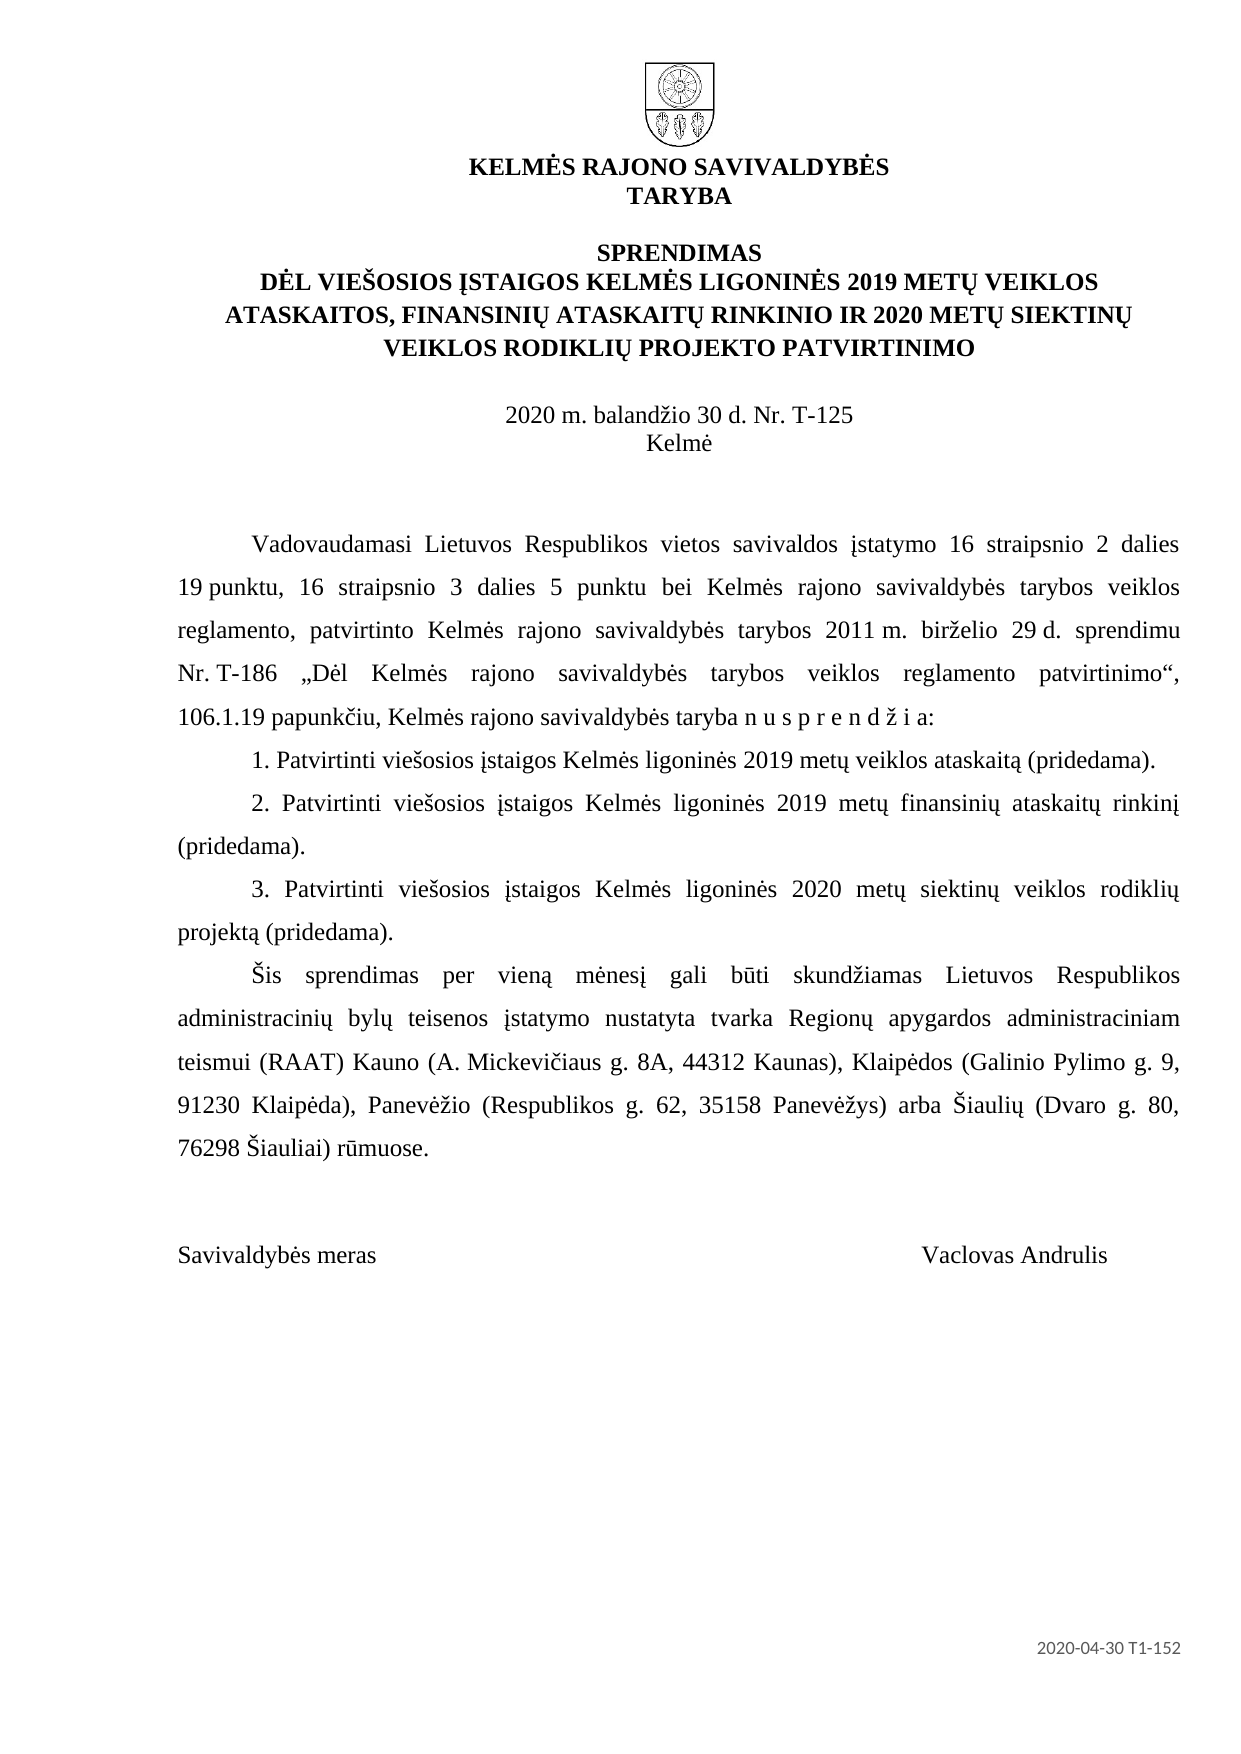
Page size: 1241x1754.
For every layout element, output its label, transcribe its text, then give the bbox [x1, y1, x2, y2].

text DĖL VIEŠOSIOS ĮSTAIGOS KELMĖS LIGONINĖS 2019 METŲ VEIKLOS ATASKAITOS, FINANSINIŲ ATASKAITŲ RINKINIO IR 2020 METŲ SIEKTINŲ VEIKLOS RODIKLIŲ PROJEKTO PATVIRTINIMO [177, 267, 1181, 362]
subtitle KELMĖS RAJONO SAVIVALDYBĖS [177, 152, 1181, 181]
subtitle TARYBA [177, 181, 1181, 210]
text 2. Patvirtinti viešosios įstaigos Kelmės ligoninės 2019 metų finansinių ataskaitų rinkinį (pridedama). [177, 788, 1181, 860]
text 2020 m. balandžio 30 d. Nr. T-125 [177, 400, 1181, 428]
text Šis sprendimas per vieną mėnesį gali būti skundžiamas Lietuvos Respublikos administracinių bylų teisenos įstatymo nustatyta tvarka Regionų apygardos administraciniam teismui (RAAT) Kauno (A. Mickevičiaus g. 8A, 44312 Kaunas), Klaipėdos (Galinio Pylimo g. 9, 91230 Klaipėda), Panevėžio (Respublikos g. 62, 35158 Panevėžys) arba Šiaulių (Dvaro g. 80, 76298 Šiauliai) rūmuose. [177, 960, 1181, 1162]
text Vadovaudamasi Lietuvos Respublikos vietos savivaldos įstatymo 16 straipsnio 2 dalies 19 punktu, 16 straipsnio 3 dalies 5 punktu bei Kelmės rajono savivaldybės tarybos veiklos reglamento, patvirtinto Kelmės rajono savivaldybės tarybos 2011 m. birželio 29 d. sprendimu Nr. T-186 „Dėl Kelmės rajono savivaldybės tarybos veiklos reglamento patvirtinimo“, 106.1.19 papunkčiu, Kelmės rajono savivaldybės taryba nusprendžia: [177, 529, 1181, 730]
text Savivaldybės meras Vaclovas Andrulis [177, 1240, 1181, 1269]
text Kelmė [177, 428, 1181, 457]
text 3. Patvirtinti viešosios įstaigos Kelmės ligoninės 2020 metų siektinų veiklos rodiklių projektą (pridedama). [177, 874, 1181, 946]
text SPRENDIMAS [177, 238, 1181, 267]
text 1. Patvirtinti viešosios įstaigos Kelmės ligoninės 2019 metų veiklos ataskaitą (pridedama). [177, 745, 1181, 773]
